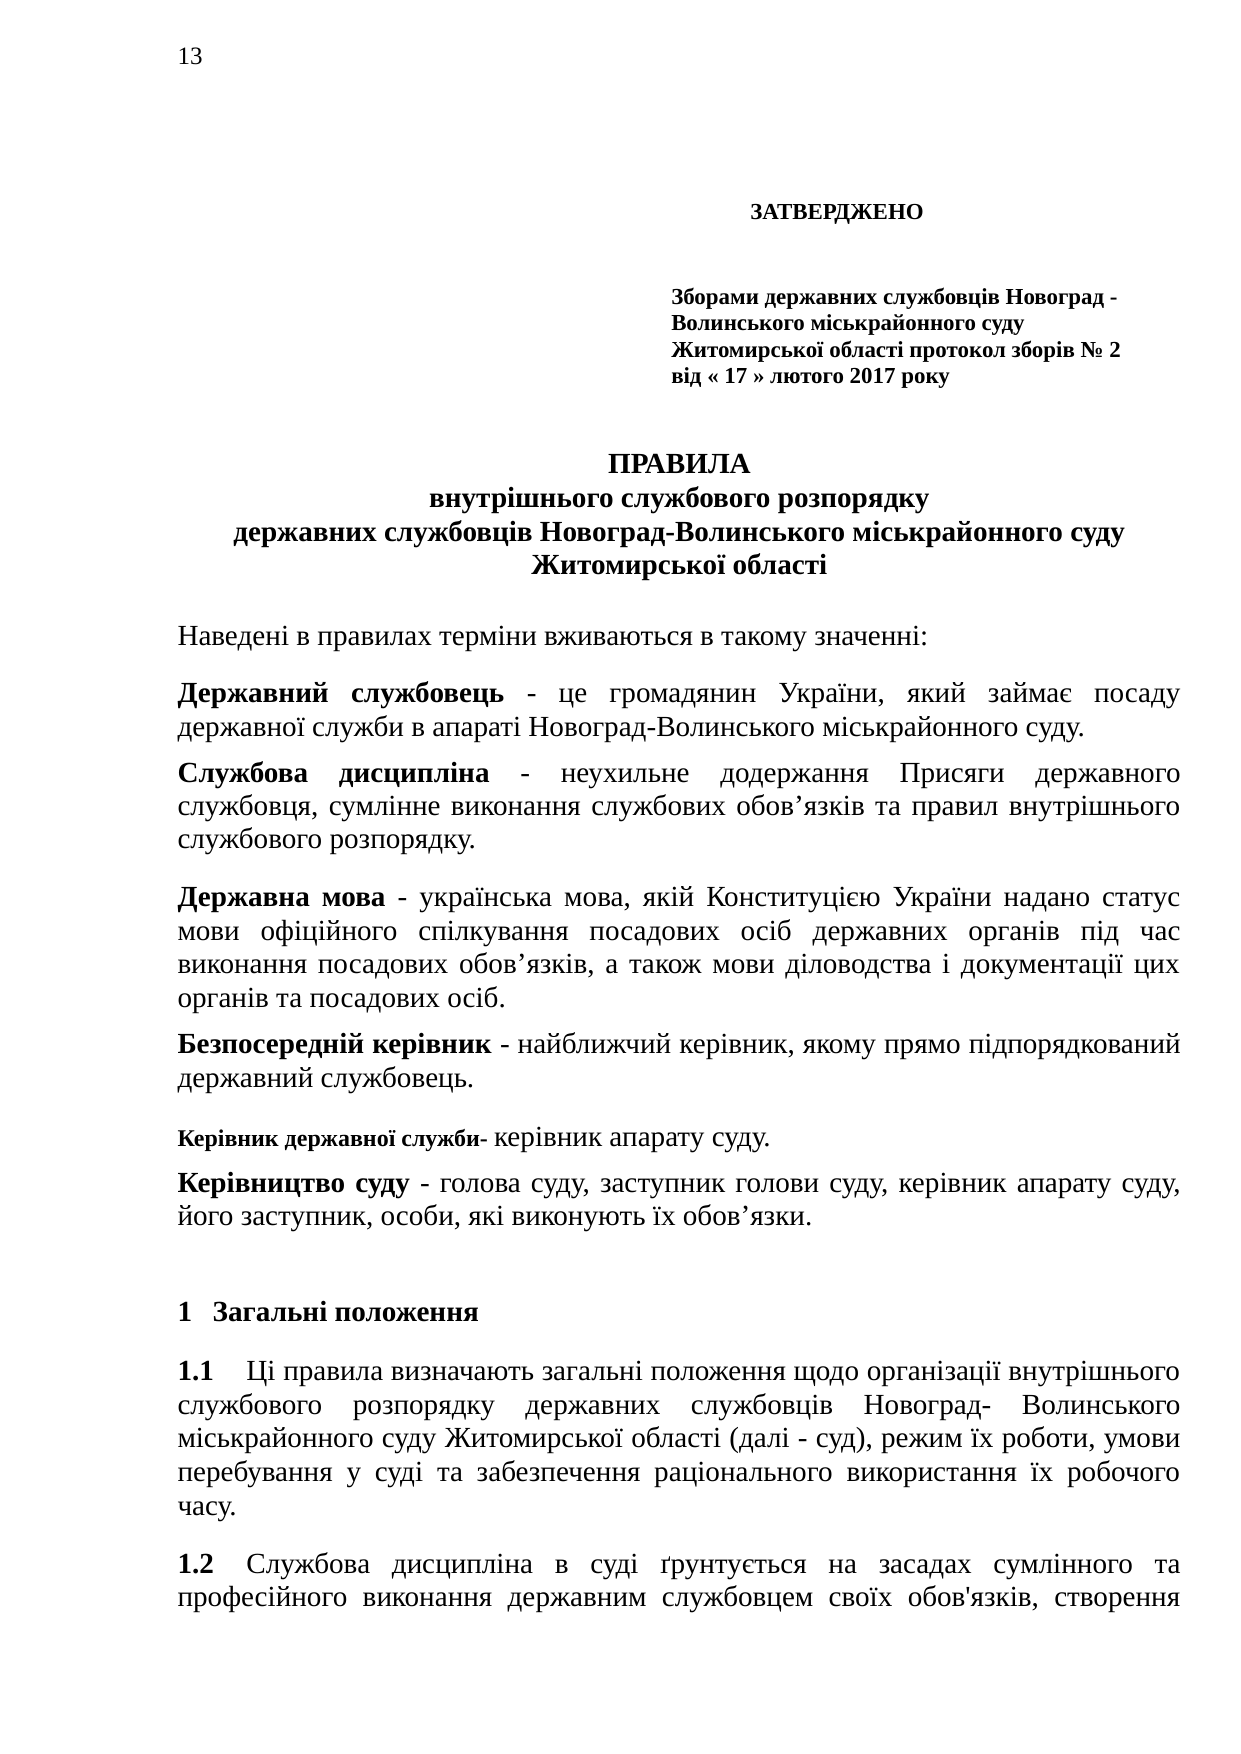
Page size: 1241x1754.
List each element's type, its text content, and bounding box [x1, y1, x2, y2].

text Наведені в правилах терміни вживаються в такому значенні: [177, 622, 1181, 651]
text Керівництво суду - голова суду, заступник голови суду, керівник апарату суду, його заступник, особи, які виконують їх обов’язки. [177, 1165, 1181, 1232]
text ЗАТВЕРДЖЕНО [671, 198, 1135, 224]
text Державна мова - українська мова, якій Конституцією України надано статус мови офіційного спілкування посадових осіб державних органів під час виконання посадових обов’язків, а також мови діловодства і документації цих органів та посадових осіб. [177, 880, 1181, 1014]
list Службова дисципліна в суді ґрунтується на засадах сумлінного та професійного виконання державним службовцем своїх обов'язків, створення [177, 1547, 1181, 1613]
subtitle Загальні положення [177, 1298, 1181, 1328]
text Зборами державних службовців Новоград - Волинського міськрайонного суду Житомирської області протокол зборів № 2 від « 17 » лютого 2017 року [671, 283, 1135, 388]
list Ці правила визначають загальні положення щодо організації внутрішнього службового розпорядку державних службовців Новоград- Волинського міськрайонного суду Житомирської області (далі - суд), режим їх роботи, умови перебування у суді та забезпечення раціонального використання їх робочого часу. [177, 1354, 1181, 1522]
subtitle Житомирської області [177, 548, 1181, 581]
text внутрішнього службового розпорядку державних службовців Новоград-Волинського міськрайонного суду [177, 481, 1181, 548]
subtitle ПРАВИЛА [177, 447, 1181, 481]
text Керівник державної служби- керівник апарату суду. [177, 1123, 1181, 1152]
text Державний службовець - це громадянин України, який займає посаду державної служби в апараті Новоград-Волинського міськрайонного суду. [177, 676, 1181, 743]
text Безпосередній керівник - найближчий керівник, якому прямо підпорядкований державний службовець. [177, 1026, 1181, 1094]
text Службова дисципліна - неухильне додержання Присяги державного службовця, сумлінне виконання службових обов’язків та правил внутрішнього службового розпорядку. [177, 756, 1181, 855]
